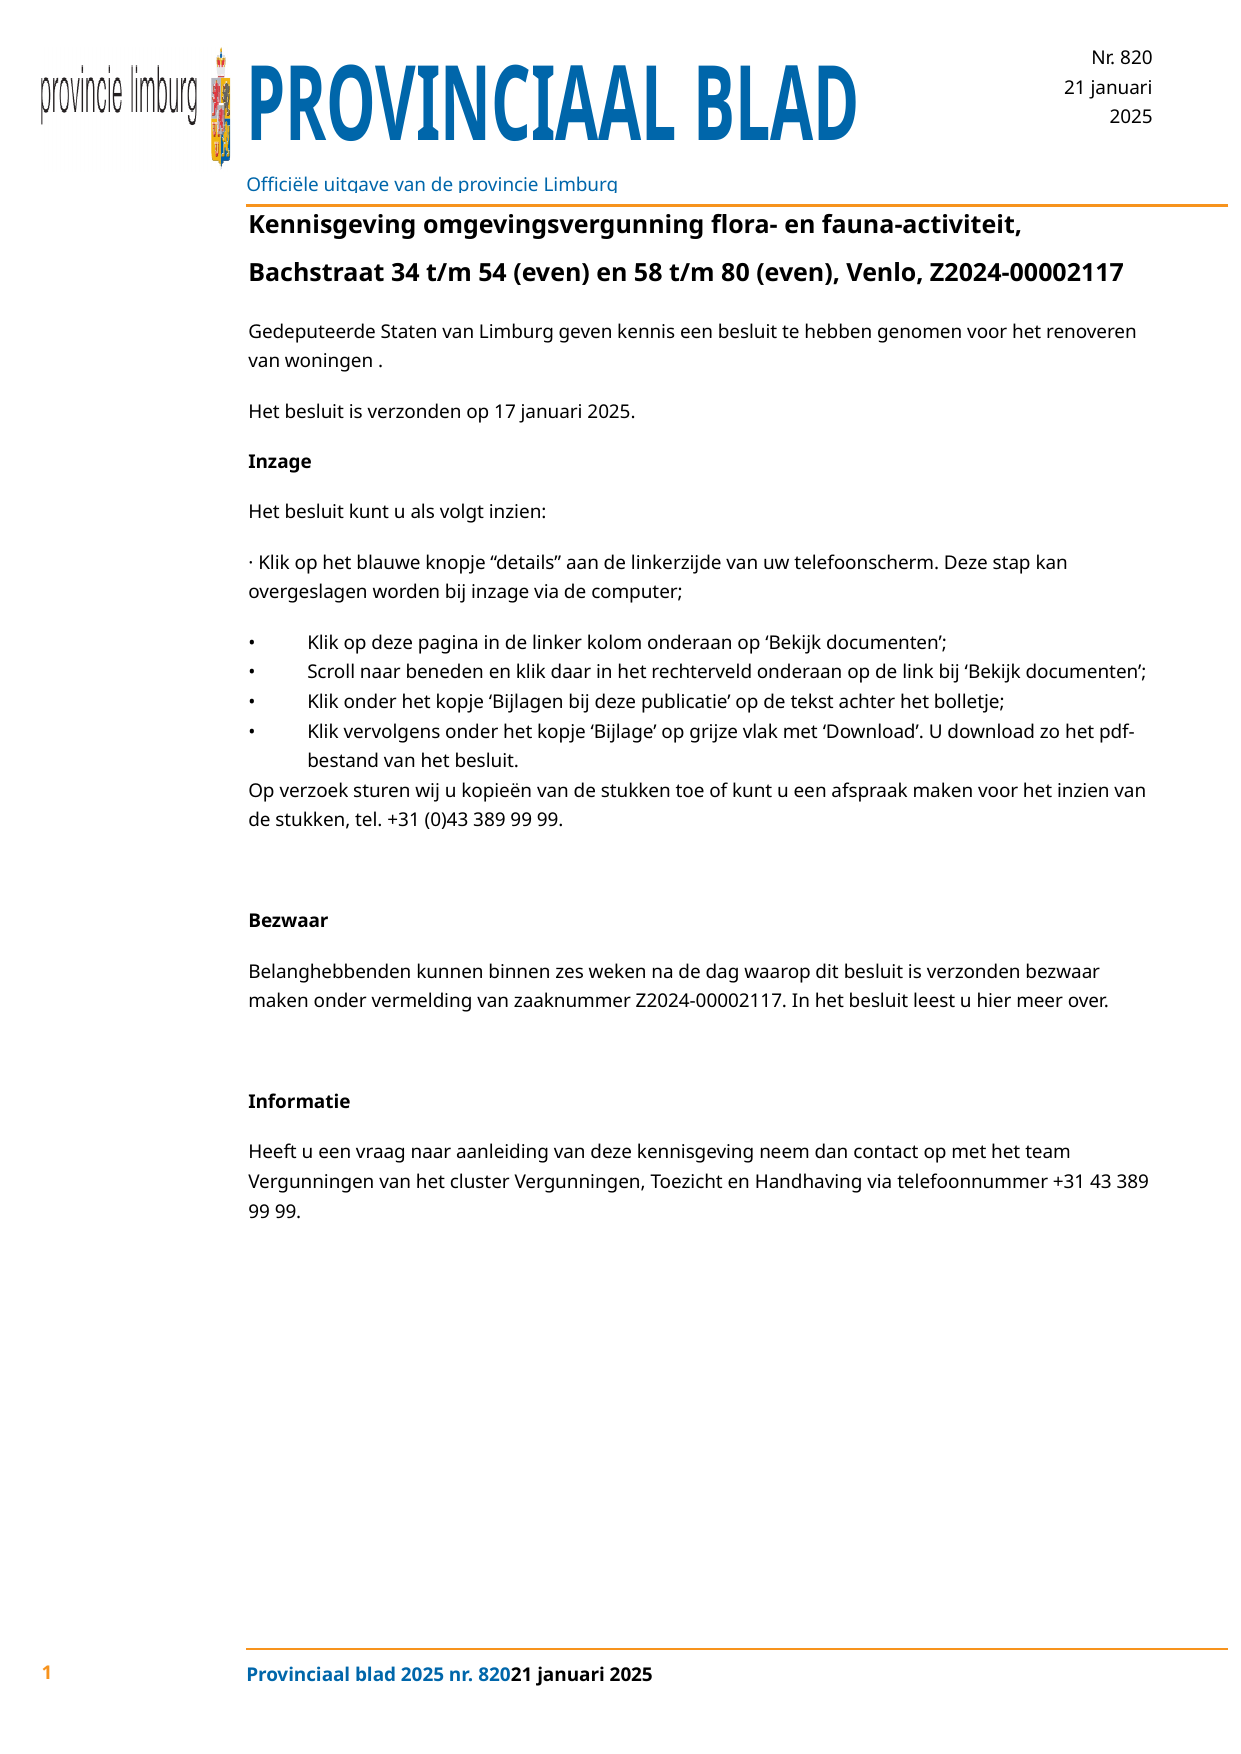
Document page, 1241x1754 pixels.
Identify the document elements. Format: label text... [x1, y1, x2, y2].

text Het besluit is verzonden op 17 januari 2025. [248, 398, 1152, 424]
text Belanghebbenden kunnen binnen zes weken na de dag waarop dit besluit is verzonden bezwaar maken onder vermelding van zaaknummer Z2024-00002117. In het besluit leest u hier meer over. [248, 958, 1152, 1013]
text Bezwaar [248, 907, 1152, 933]
picture [41, 47, 231, 172]
list Scroll naar beneden en klik daar in het rechterveld onderaan op de link bij ‘Bekijk documenten’; [248, 659, 1152, 684]
text Gedeputeerde Staten van Limburg geven kennis een besluit te hebben genomen voor het renoveren van woningen . [248, 318, 1152, 373]
list Klik op deze pagina in de linker kolom onderaan op ‘Bekijk documenten’; [248, 629, 1152, 655]
text Op verzoek sturen wij u kopieën van de stukken toe of kunt u een afspraak maken voor het inzien van de stukken, tel. +31 (0)43 389 99 99. [248, 777, 1152, 832]
text Het besluit kunt u als volgt inzien: [248, 499, 1152, 524]
text Kennisgeving omgevingsvergunning flora- en fauna-activiteit, Bachstraat 34 t/m 54 (even) en 58 t/m 80 (even), Venlo, Z2024-00002117 [248, 207, 1152, 288]
text Heeft u een vraag naar aanleiding van deze kennisgeving neem dan contact op met het team Vergunningen van het cluster Vergunningen, Toezicht en Handhaving via telefoonnummer +31 43 389 99 99. [248, 1139, 1152, 1224]
text Inzage [248, 448, 1152, 474]
text Informatie [248, 1088, 1152, 1114]
list Klik vervolgens onder het kopje ‘Bijlage’ op grijze vlak met ‘Download’. U download zo het pdf-bestand van het besluit. [248, 718, 1152, 773]
text · Klik op het blauwe knopje “details” aan de linkerzijde van uw telefoonscherm. Deze stap kan overgeslagen worden bij inzage via de computer; [248, 549, 1152, 604]
list Klik onder het kopje ‘Bijlagen bij deze publicatie’ op de tekst achter het bolletje; [248, 688, 1152, 714]
